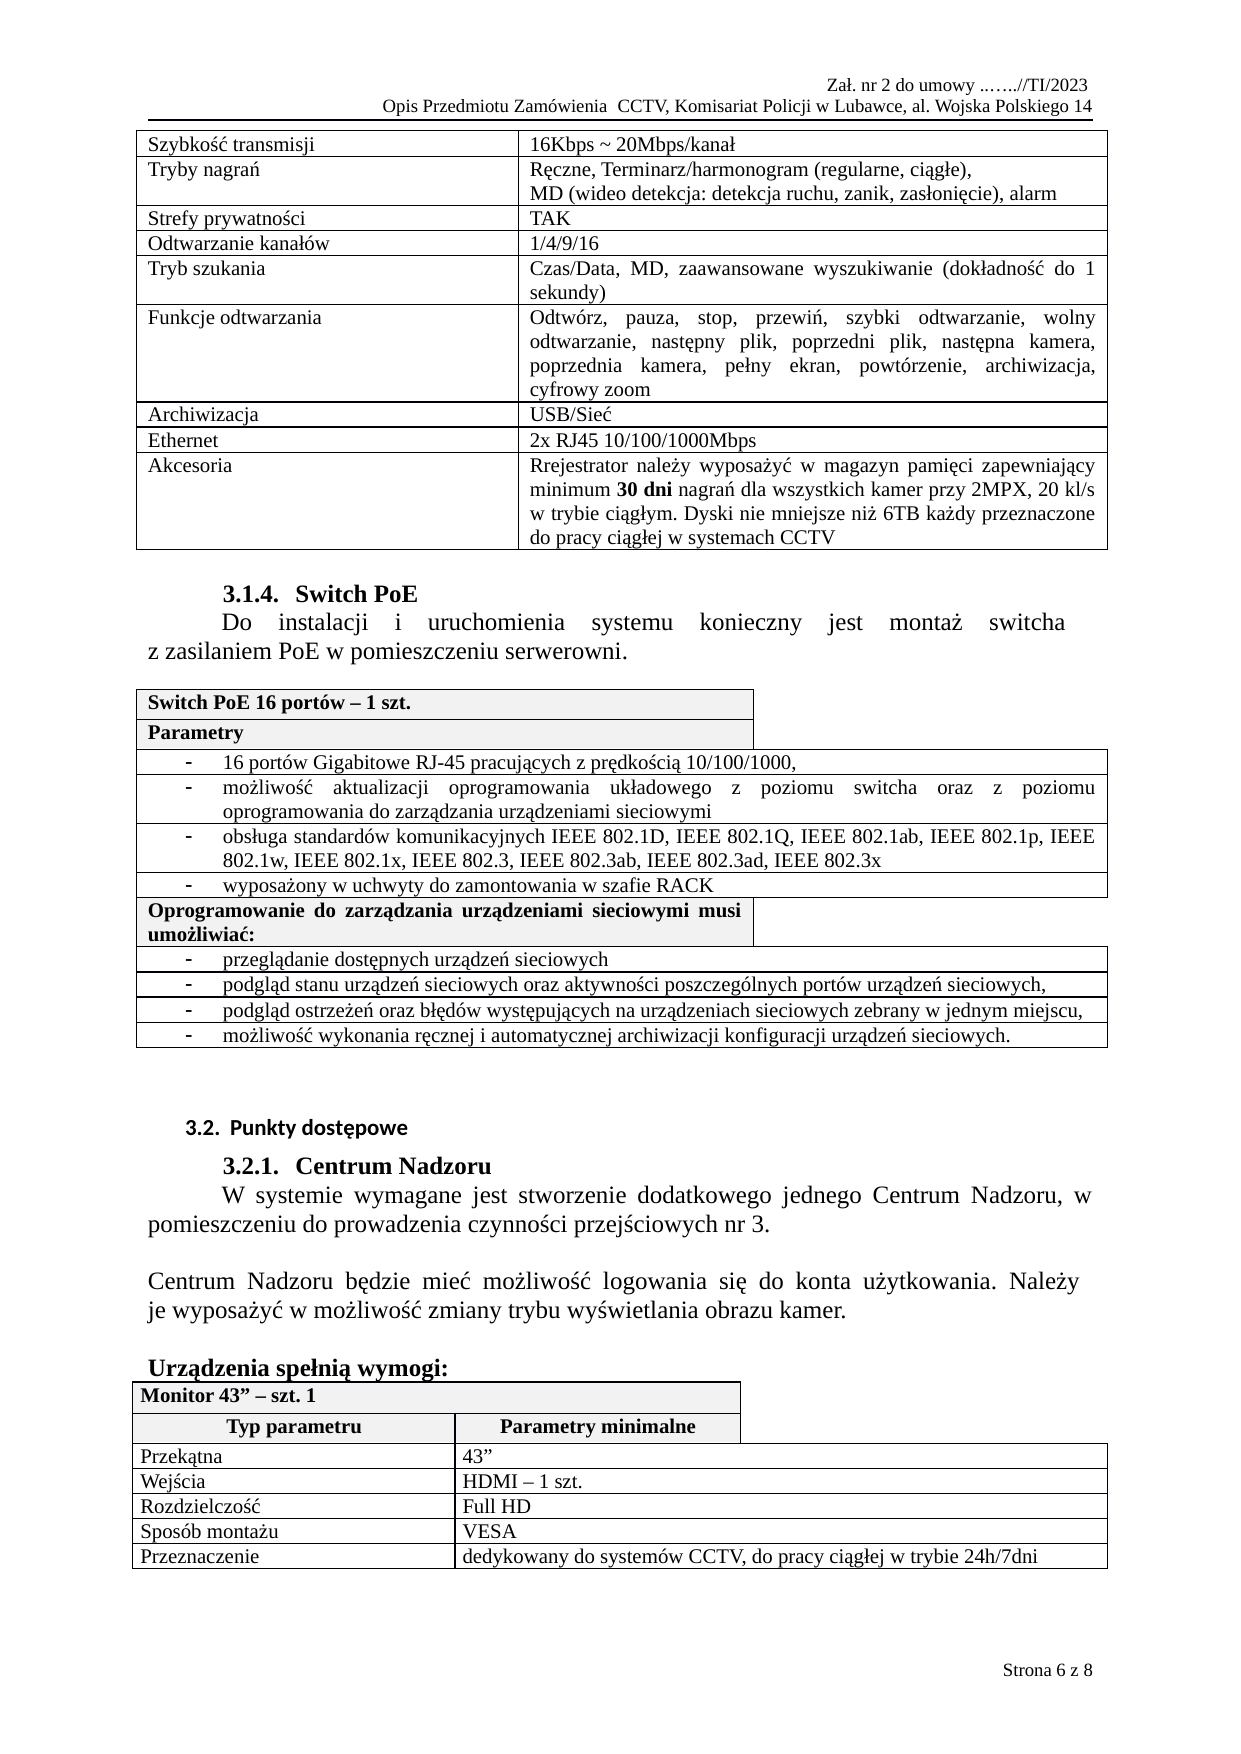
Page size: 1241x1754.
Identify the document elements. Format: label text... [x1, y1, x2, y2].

table_header [741, 1381, 1107, 1413]
table_cell Funkcje odtwarzania [137, 305, 518, 401]
subtitle Punkty dostępowe [185, 1113, 1093, 1141]
subtitle Centrum Nadzoru [223, 1151, 1093, 1180]
table_cell 1/4/9/16 [519, 231, 1107, 255]
table_cell Strefy prywatności [137, 206, 518, 230]
table_cell Ethernet [137, 428, 518, 452]
table_cell HDMI – 1 szt. [456, 1469, 1107, 1493]
text W systemie wymagane jest stworzenie dodatkowego jednego Centrum Nadzoru, w pomieszczeniu do prowadzenia czynności przejściowych nr 3. [148, 1180, 1093, 1238]
table_cell Przekątna [133, 1444, 454, 1468]
table_cell Rozdzielczość [133, 1494, 454, 1518]
table_cell 16Kbps ~ 20Mbps/kanał [519, 131, 1107, 156]
text Centrum Nadzoru będzie mieć możliwość logowania się do konta użytkowania. Należy je wyposażyć w możliwość zmiany trybu wyświetlania obrazu kamer. [148, 1266, 1093, 1324]
table_cell [741, 1413, 1107, 1442]
table_cell Odtwórz, pauza, stop, przewiń, szybki odtwarzanie, wolny odtwarzanie, następny plik, poprzedni plik, następna kamera, poprzednia kamera, pełny ekran, powtórzenie, archiwizacja, cyfrowy zoom [519, 305, 1107, 401]
table_cell Szybkość transmisji [137, 131, 518, 156]
table_cell Oprogramowanie do zarządzania urządzeniami sieciowymi musi umożliwiać: [137, 898, 753, 946]
table_cell Ręczne, Terminarz/harmonogram (regularne, ciągłe), MD (wideo detekcja: detekcja ruchu, zanik, zasłonięcie), alarm [519, 157, 1107, 205]
table_cell możliwość aktualizacji oprogramowania układowego z poziomu switcha oraz z poziomu oprogramowania do zarządzania urządzeniami sieciowymi [137, 775, 1107, 823]
table_cell [754, 898, 1107, 946]
table_cell VESA [456, 1519, 1107, 1543]
table_cell możliwość wykonania ręcznej i automatycznej archiwizacji konfiguracji urządzeń sieciowych. [137, 1023, 1107, 1047]
table_cell podgląd stanu urządzeń sieciowych oraz aktywności poszczególnych portów urządzeń sieciowych, [137, 973, 1107, 996]
table_cell Typ parametru [133, 1414, 454, 1442]
text Urządzenia spełnią wymogi: [148, 1353, 1093, 1381]
table_cell TAK [519, 206, 1107, 230]
table_cell Sposób montażu [133, 1519, 454, 1543]
text Do instalacji i uruchomienia systemu konieczny jest montaż switcha z zasilaniem PoE w pomieszczeniu serwerowni. [148, 607, 1093, 665]
table_cell Archiwizacja [137, 403, 518, 426]
table_header [754, 689, 1107, 719]
table_cell 2x RJ45 10/100/1000Mbps [519, 428, 1107, 452]
table_header Monitor 43” – szt. 1 [133, 1383, 740, 1413]
table_cell dedykowany do systemów CCTV, do pracy ciągłej w trybie 24h/7dni [456, 1544, 1107, 1568]
table_cell podgląd ostrzeżeń oraz błędów występujących na urządzeniach sieciowych zebrany w jednym miejscu, [137, 998, 1107, 1022]
table_cell przeglądanie dostępnych urządzeń sieciowych [137, 947, 1107, 971]
table_cell Parametry minimalne [456, 1414, 740, 1442]
table_cell Akcesoria [137, 453, 518, 549]
table_cell Przeznaczenie [133, 1544, 454, 1568]
table_cell wyposażony w uchwyty do zamontowania w szafie RACK [137, 873, 1107, 897]
table_cell Tryb szukania [137, 256, 518, 304]
table_cell Czas/Data, MD, zaawansowane wyszukiwanie (dokładność do 1 sekundy) [519, 256, 1107, 304]
table_cell 16 portów Gigabitowe RJ-45 pracujących z prędkością 10/100/1000, [137, 750, 1107, 774]
table_cell Tryby nagrań [137, 157, 518, 205]
table_cell Odtwarzanie kanałów [137, 231, 518, 255]
table_cell obsługa standardów komunikacyjnych IEEE 802.1D, IEEE 802.1Q, IEEE 802.1ab, IEEE 802.1p, IEEE 802.1w, IEEE 802.1x, IEEE 802.3, IEEE 802.3ab, IEEE 802.3ad, IEEE 802.3x [137, 824, 1107, 872]
table_cell Parametry [137, 720, 753, 748]
table_cell [754, 719, 1107, 748]
table_cell USB/Sieć [519, 403, 1107, 426]
table_cell Wejścia [133, 1469, 454, 1493]
table_cell Rrejestrator należy wyposażyć w magazyn pamięci zapewniający minimum 30 dni nagrań dla wszystkich kamer przy 2MPX, 20 kl/s w trybie ciągłym. Dyski nie mniejsze niż 6TB każdy przeznaczone do pracy ciągłej w systemach CCTV [519, 453, 1107, 549]
table_cell 43” [456, 1444, 1107, 1468]
subtitle Switch PoE [223, 579, 1093, 607]
table_cell Full HD [456, 1494, 1107, 1518]
table_header Switch PoE 16 portów – 1 szt. [137, 690, 753, 719]
